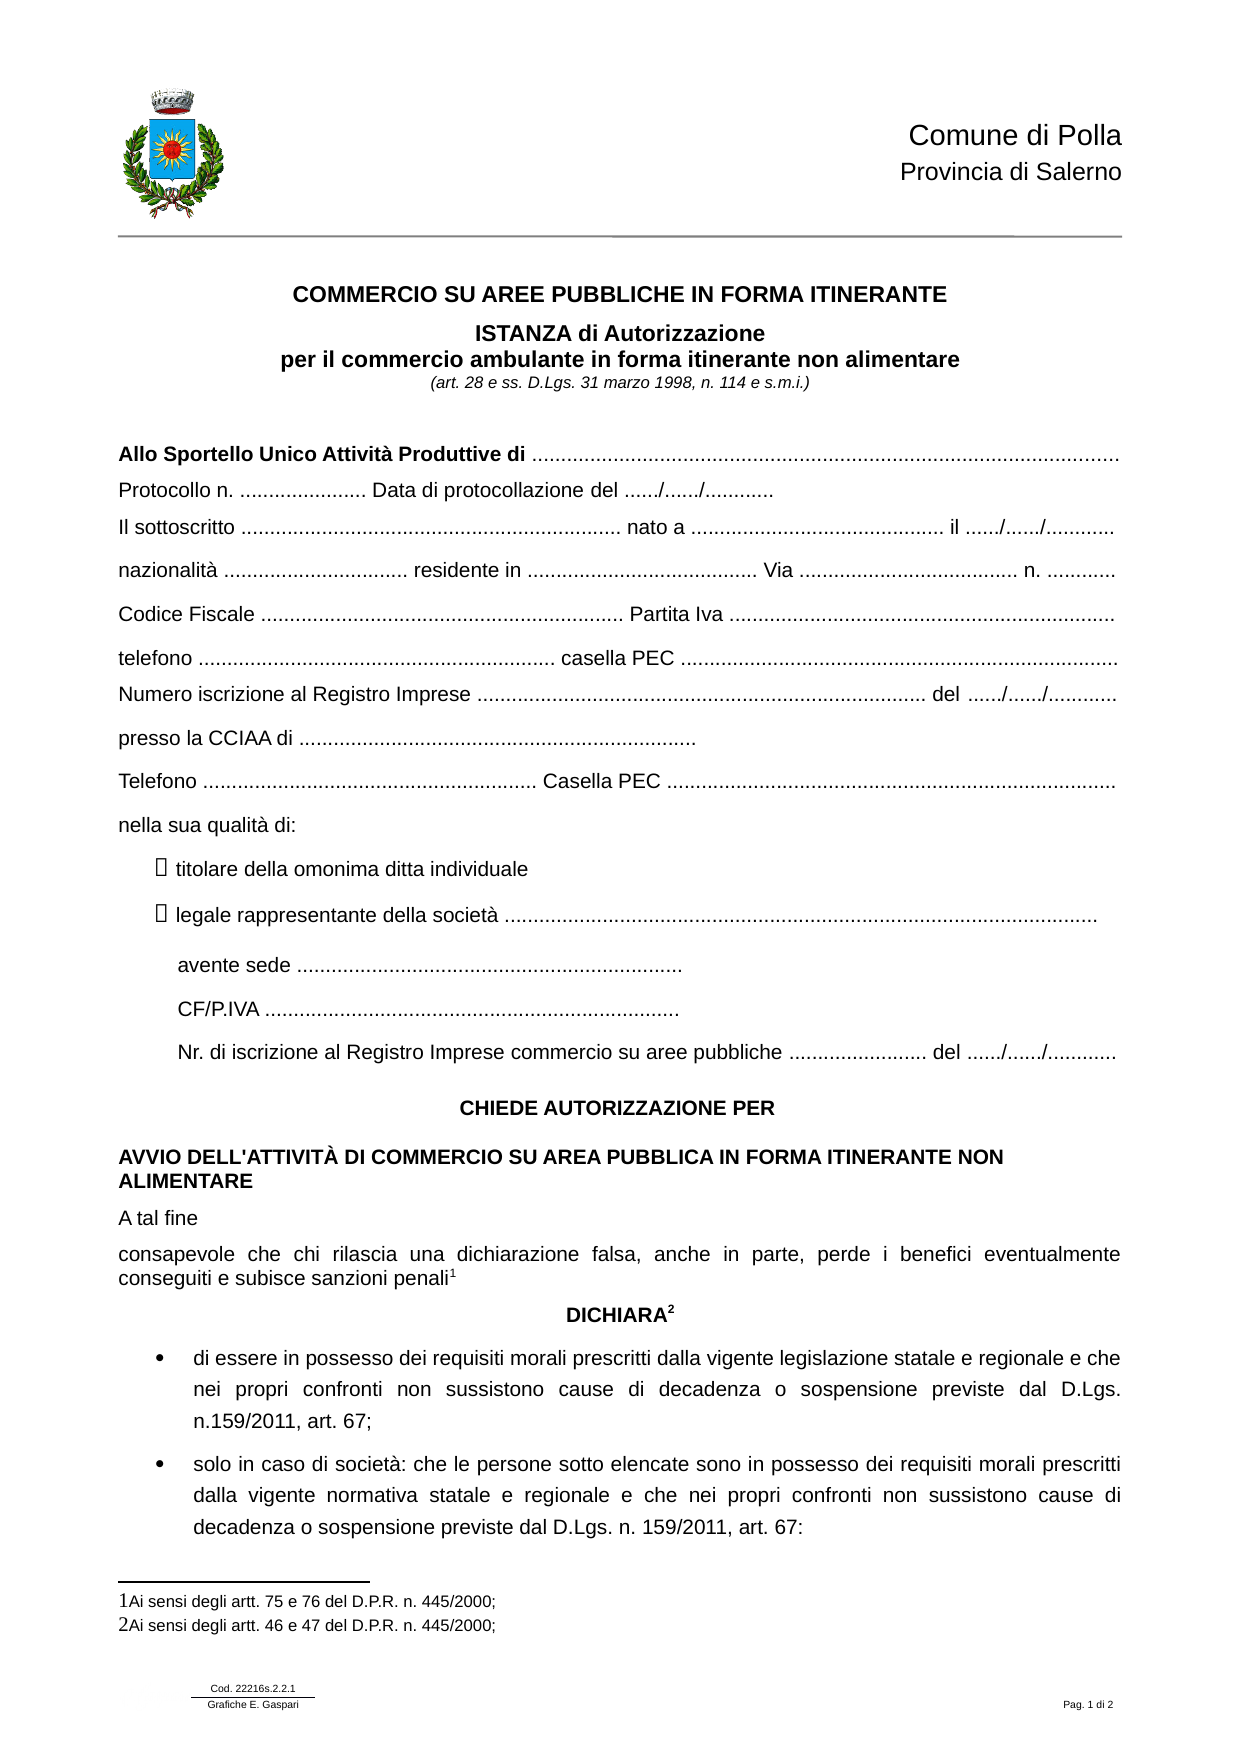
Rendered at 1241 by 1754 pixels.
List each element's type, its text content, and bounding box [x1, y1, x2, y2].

text presso la CCIAA di ..................................................................... [118, 726, 1122, 749]
list solo in caso di società: che le persone sotto elencate sono in possesso dei requisiti morali prescritti dalla vigente normativa statale e regionale e che nei propri confronti non sussistono cause di decadenza o sospensione previste dal D.Lgs. n. 159/2011, art. 67: [156, 1452, 1122, 1538]
text Numero iscrizione al Registro Imprese .............................................................................. del ....../....../............ [118, 682, 1122, 706]
text  titolare della omonima ditta individuale [153, 849, 1122, 883]
text nella sua qualità di: [118, 813, 1122, 837]
text Ai sensi degli artt. 75 e 76 del D.P.R. n. 445/2000; [118, 1588, 1122, 1612]
text Ai sensi degli artt. 46 e 47 del D.P.R. n. 445/2000; [118, 1612, 1122, 1636]
text avente sede ................................................................... [177, 953, 1122, 977]
text Codice Fiscale ............................................................... Partita Iva ................................................................... [118, 602, 1122, 626]
text  legale rappresentante della società ....................................................................................................... [153, 896, 1122, 930]
text Allo Sportello Unico Attività Produttive di [118, 442, 1122, 466]
text Il sottoscritto .................................................................. nato a ............................................ il ....../....../............ [118, 514, 1122, 538]
text CF/P.IVA ........................................................................ [177, 996, 1122, 1020]
text AVVIO DELL'ATTIVITÀ DI COMMERCIO SU AREA PUBBLICA IN FORMA ITINERANTE NON ALIMENTARE [118, 1145, 1122, 1193]
text DICHIARA [118, 1302, 1122, 1326]
text Comune di Polla [224, 118, 1122, 152]
text Telefono .......................................................... Casella PEC .............................................................................. [118, 769, 1122, 793]
text CHIEDE AUTORIZZAZIONE PER [118, 1096, 1122, 1120]
table_header COMMERCIO SU AREE PUBBLICHE IN FORMA ITINERANTE ISTANZA di Autorizzazione per il commercio ambulante in forma itinerante non alimentare (art. 28 e ss. D.Lgs. 31 marzo 1998, n. 114 e s.m.i.) [118, 256, 1122, 417]
text telefono .............................................................. casella PEC ............................................................................ [118, 646, 1122, 669]
picture [122, 87, 224, 219]
text A tal fine [118, 1206, 1122, 1229]
text Protocollo n. ...................... Data di protocollazione del ....../....../............ [118, 478, 1122, 502]
text Provincia di Salerno [224, 157, 1122, 185]
text Nr. di iscrizione al Registro Imprese commercio su aree pubbliche ........................ del ....../....../............ [177, 1040, 1122, 1064]
list di essere in possesso dei requisiti morali prescritti dalla vigente legislazione statale e regionale e che nei propri confronti non sussistono cause di decadenza o sospensione previste dal D.Lgs. n.159/2011, art. 67; [156, 1346, 1122, 1432]
text nazionalità ................................ residente in ........................................ Via ...................................... n. ............ [118, 558, 1122, 582]
text consapevole che chi rilascia una dichiarazione falsa, anche in parte, perde i benefici eventualmente conseguiti e subisce sanzioni penali [118, 1242, 1122, 1290]
